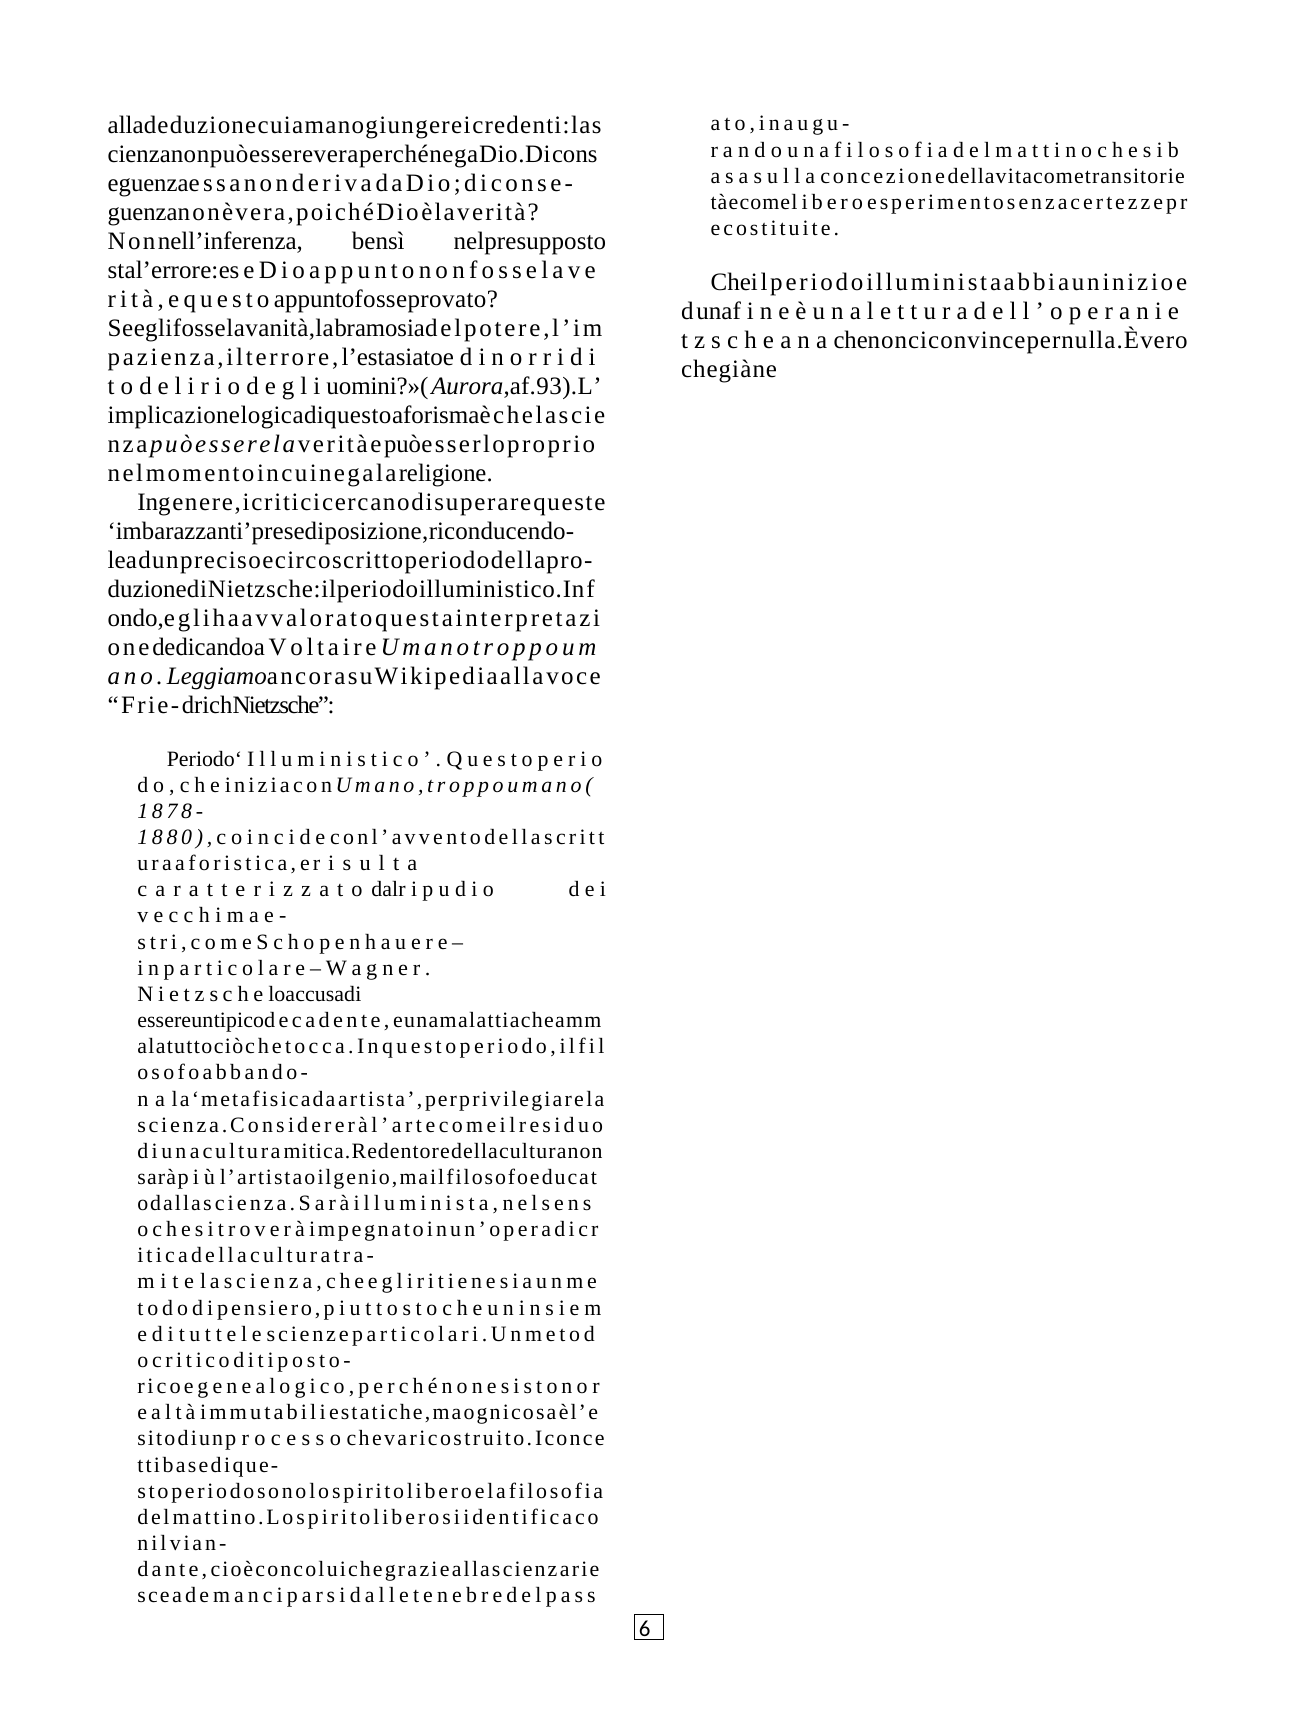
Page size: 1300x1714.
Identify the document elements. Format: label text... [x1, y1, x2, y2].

text alladeduzionecuiamanogiungereicredenti:lascienzanonpuòessereveraperchénegaDio.DiconseguenzaessanonderivadaDio;diconse-guenzanonèvera,poichéDioèlaverità?Nonnell’inferenza, bensì nelpresupposto stal’errore:eseDioappuntononfosselaverità,equestoappuntofosseprovato?Seeglifosselavanità,labramosiadelpotere,l’impazienza,ilterrore,l’estasiatoedinorriditodeliriodegliuomini?»(Aurora,af.93).L’implicazionelogicadiquestoaforismaèchelascienzapuòesserelaveritàepuòesserloproprionelmomentoincuinegalareligione. [107, 110, 606, 487]
text Cheilperiodoilluministaabbiauninizioedunafineèunaletturadell’operanietzscheanachenonciconvincepernulla.Èverochegiàne [681, 267, 1191, 382]
text Periodo‘Illuministico’.Questoperiodo,cheiniziaconUmano,troppoumano(1878-1880),coincideconl’avventodellascritturaaforistica,erisulta caratterizzatodalripudio dei vecchimae-stri,comeSchopenhauere–inparticolare–Wagner. Nietzscheloaccusadi essereuntipicodecadente,eunamalattiacheammalatuttociòchetocca.Inquestoperiodo,ilfilosofoabbando-nala‘metafisicadaartista’,perprivilegiarelascienza.Considereràl’artecomeilresiduodiunaculturamitica.Redentoredellaculturanonsaràpiùl’artistaoilgenio,mailfilosofoeducatodallascienza.Saràilluminista,nelsensochesitroveràimpegnatoinun’operadicriticadellaculturatra-mitelascienza,cheegliritienesiaunmetododipensiero,piuttostocheuninsiemedituttelescienzeparticolari.Unmetodocriticoditiposto-ricoegenealogico,perchénonesistonorealtàimmutabiliestatiche,maognicosaèl’esitodiunprocessochevaricostruito.Iconcettibasedique-stoperiodosonolospiritoliberoelafilosofiadelmattino.Lospiritoliberosiidentificaconilvian-dante,cioèconcoluichegrazieallascienzariesceademanciparsidalletenebredelpass [137, 746, 606, 1607]
text ato,inaugu-randounafilosofiadelmattinochesibasasullaconcezionedellavitacometransitorietàecomeliberoesperimentosenzacertezzeprecostituite. [710, 110, 1191, 240]
text Ingenere,icriticicercanodisuperarequeste‘imbarazzanti’presediposizione,riconducendo-leadunprecisoecircoscrittoperiododellapro-duzionediNietzsche:ilperiodoilluministico.Infondo,eglihaavvaloratoquestainterpretazionededicandoaVoltaireUmanotroppoumano.LeggiamoancorasuWikipediaallavoce“Frie-drichNietzsche”: [107, 487, 606, 719]
